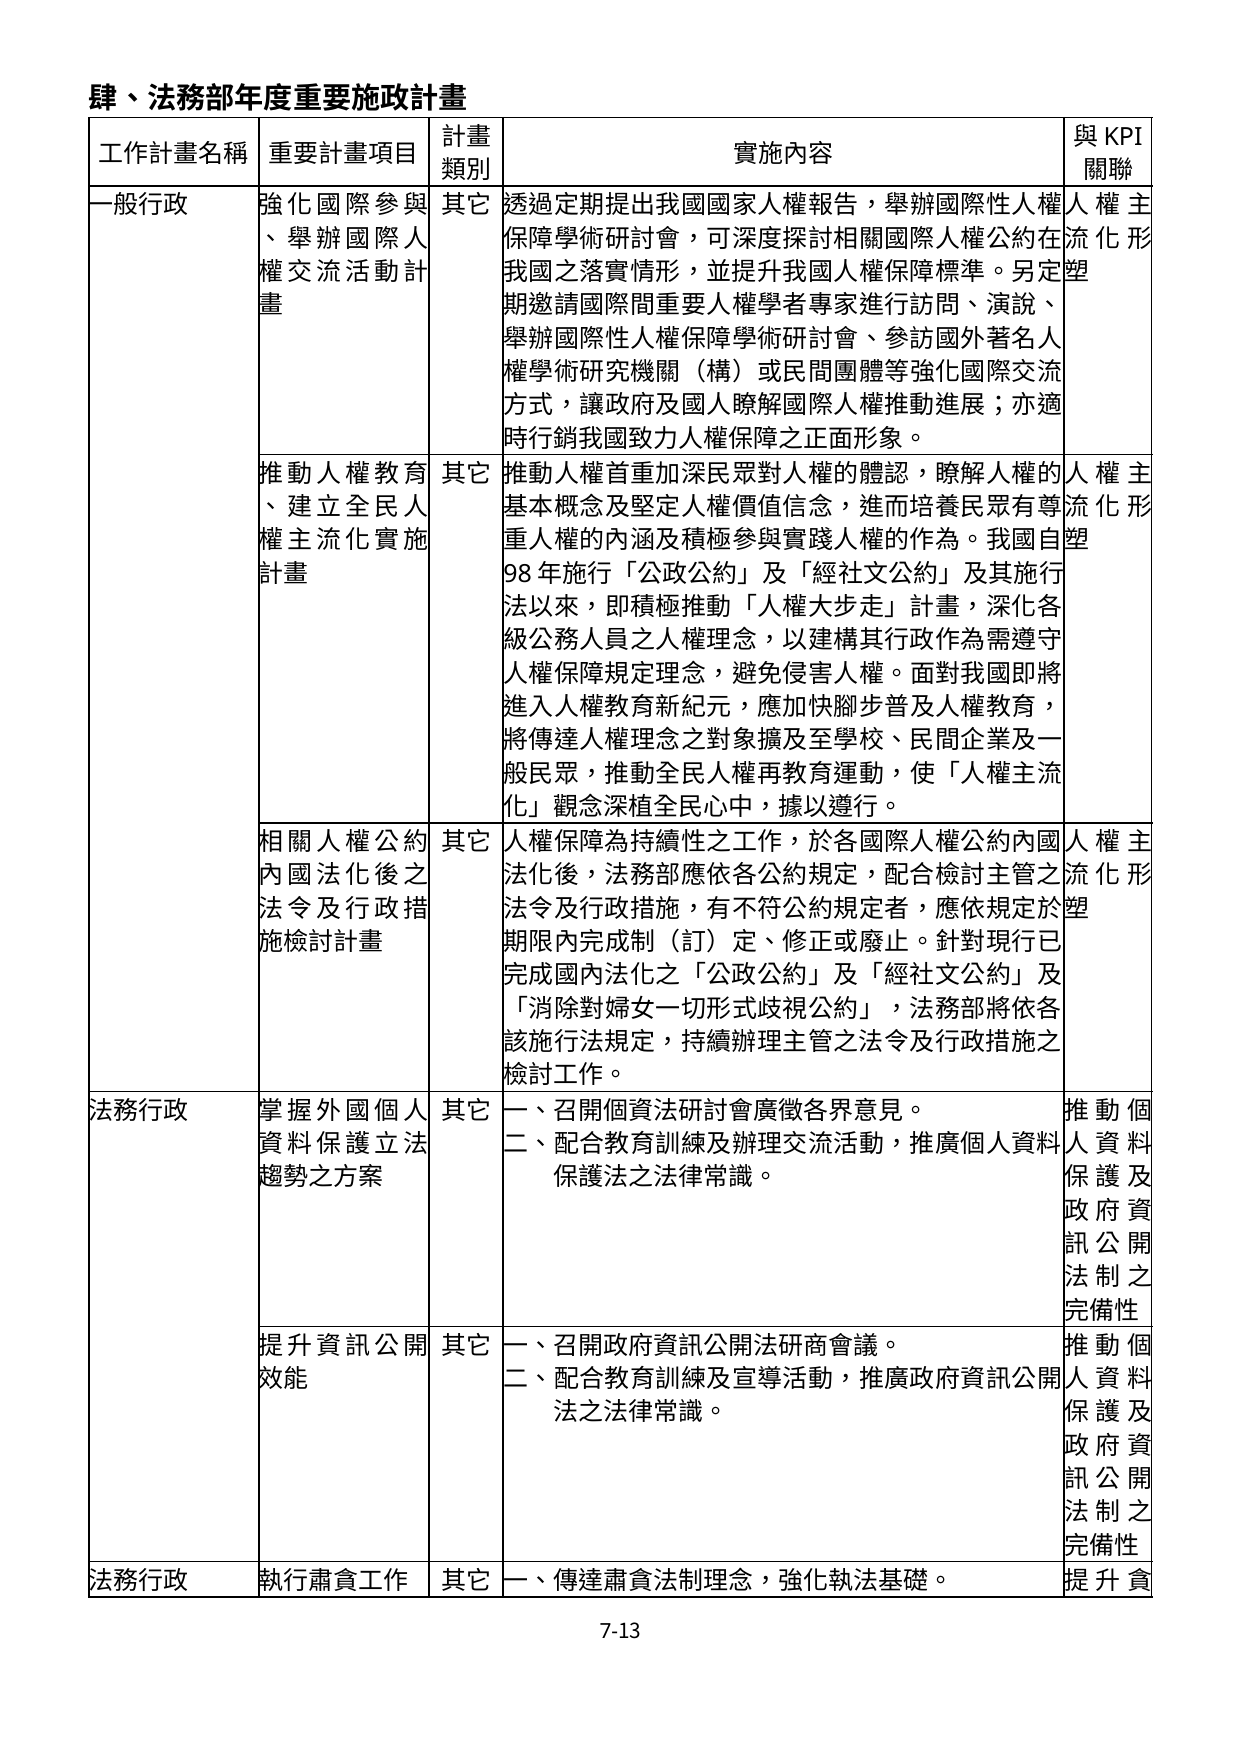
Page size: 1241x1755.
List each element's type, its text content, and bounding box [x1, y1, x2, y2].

table_cell 一、傳達肅貪法制理念，強化執法基礎。 [504, 1562, 1063, 1596]
table_cell 推動人權首重加深民眾對人權的體認，瞭解人權的基本概念及堅定人權價值信念，進而培養民眾有尊重人權的內涵及積極參與實踐人權的作為。我國自98年施行「公政公約」及「經社文公約」及其施行法以來，即積極推動「人權大步走」計畫，深化各級公務人員之人權理念，以建構其行政作為需遵守人權保障規定理念，避免侵害人權。面對我國即將進入人權教育新紀元，應加快腳步普及人權教育，將傳達人權理念之對象擴及至學校、民間企業及一般民眾，推動全民人權再教育運動，使「人權主流化」觀念深植全民心中，據以遵行。 [504, 455, 1063, 822]
table_header 與KPI關聯 [1065, 118, 1151, 185]
table_header 計畫類別 [430, 118, 502, 185]
table_cell 人權保障為持續性之工作，於各國際人權公約內國法化後，法務部應依各公約規定，配合檢討主管之法令及行政措施，有不符公約規定者，應依規定於期限內完成制（訂）定、修正或廢止。針對現行已完成國內法化之「公政公約」及「經社文公約」及「消除對婦女一切形式歧視公約」，法務部將依各該施行法規定，持續辦理主管之法令及行政措施之檢討工作。 [504, 824, 1063, 1091]
table_cell 法務行政 [90, 1092, 258, 1561]
table_cell 其它 [430, 1327, 502, 1561]
table_cell 一、召開個資法研討會廣徵各界意見。 二、配合教育訓練及辦理交流活動，推廣個人資料保護法之法律常識。 [504, 1092, 1063, 1326]
table_header 重要計畫項目 [260, 118, 428, 185]
table_cell 掌握外國個人資料保護立法趨勢之方案 [260, 1092, 428, 1326]
table_cell 提升貪 [1065, 1562, 1151, 1596]
table_cell 推動個人資料保護及政府資訊公開法制之完備性 [1065, 1092, 1151, 1326]
table_cell 推動個人資料保護及政府資訊公開法制之完備性 [1065, 1327, 1151, 1561]
table_cell 強化國際參與、舉辦國際人權交流活動計畫 [260, 187, 428, 454]
table_cell 透過定期提出我國國家人權報告，舉辦國際性人權保障學術研討會，可深度探討相關國際人權公約在我國之落實情形，並提升我國人權保障標準。另定期邀請國際間重要人權學者專家進行訪問、演說、舉辦國際性人權保障學術研討會、參訪國外著名人權學術研究機關（構）或民間團體等強化國際交流方式，讓政府及國人瞭解國際人權推動進展；亦適時行銷我國致力人權保障之正面形象。 [504, 187, 1063, 454]
table_cell 其它 [430, 455, 502, 822]
table_cell 人權主流化形塑 [1065, 187, 1151, 454]
table_cell 其它 [430, 187, 502, 454]
table_cell 一、召開政府資訊公開法研商會議。 二、配合教育訓練及宣導活動，推廣政府資訊公開法之法律常識。 [504, 1327, 1063, 1561]
table_cell 人權主流化形塑 [1065, 824, 1151, 1091]
text 肆、法務部年度重要施政計畫 [89, 75, 1152, 117]
table_cell 其它 [430, 824, 502, 1091]
table_header 工作計畫名稱 [90, 118, 258, 185]
table_cell 一般行政 [90, 187, 258, 1091]
table_cell 其它 [430, 1092, 502, 1326]
table_cell 提升資訊公開效能 [260, 1327, 428, 1561]
table_cell 推動人權教育、建立全民人權主流化實施計畫 [260, 455, 428, 822]
table_cell 其它 [430, 1562, 502, 1596]
table_cell 相關人權公約內國法化後之法令及行政措施檢討計畫 [260, 824, 428, 1091]
table_cell 人權主流化形塑 [1065, 455, 1151, 822]
table_cell 法務行政 [90, 1562, 258, 1596]
table_header 實施內容 [504, 118, 1063, 185]
table_cell 執行肅貪工作 [260, 1562, 428, 1596]
